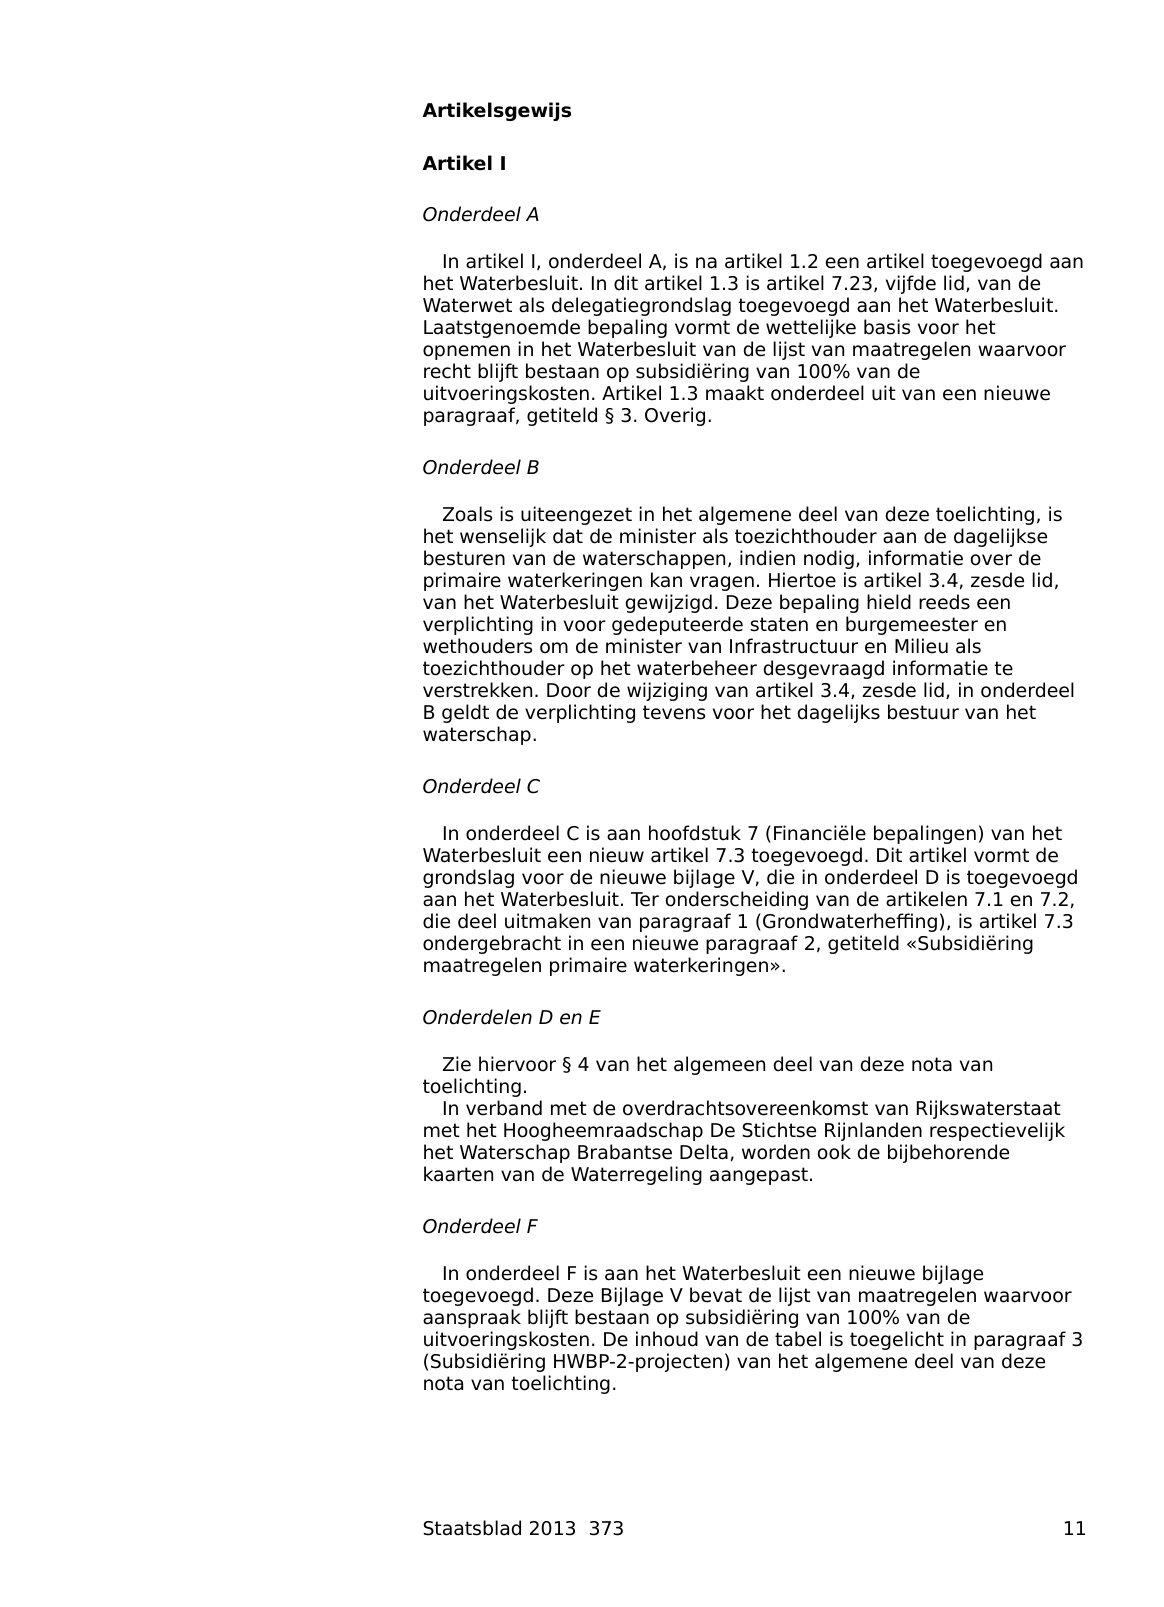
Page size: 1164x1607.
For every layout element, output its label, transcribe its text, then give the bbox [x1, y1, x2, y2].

subtitle Onderdeel B [422, 457, 1087, 479]
text In verband met de overdrachtsovereenkomst van Rijkswaterstaat met het Hoogheemraadschap De Stichtse Rijnlanden respectievelijk het Waterschap Brabantse Delta, worden ook de bijbehorende kaarten van de Waterregeling aangepast. [422, 1098, 1087, 1186]
subtitle Artikel I [422, 152, 1087, 174]
subtitle Onderdeel A [422, 204, 1087, 226]
subtitle Onderdelen D en E [422, 1007, 1087, 1029]
subtitle Artikelsgewijs [422, 100, 1087, 122]
subtitle Onderdeel F [422, 1216, 1087, 1238]
text Zie hiervoor § 4 van het algemeen deel van deze nota van toelichting. [422, 1054, 1087, 1098]
text In onderdeel C is aan hoofdstuk 7 (Financiële bepalingen) van het Waterbesluit een nieuw artikel 7.3 toegevoegd. Dit artikel vormt de grondslag voor de nieuwe bijlage V, die in onderdeel D is toegevoegd aan het Waterbesluit. Ter onderscheiding van de artikelen 7.1 en 7.2, die deel uitmaken van paragraaf 1 (Grondwaterheffing), is artikel 7.3 ondergebracht in een nieuwe paragraaf 2, getiteld «Subsidiëring maatregelen primaire waterkeringen». [422, 823, 1087, 977]
text In artikel I, onderdeel A, is na artikel 1.2 een artikel toegevoegd aan het Waterbesluit. In dit artikel 1.3 is artikel 7.23, vijfde lid, van de Waterwet als delegatiegrondslag toegevoegd aan het Waterbesluit. Laatstgenoemde bepaling vormt de wettelijke basis voor het opnemen in het Waterbesluit van de lijst van maatregelen waarvoor recht blijft bestaan op subsidiëring van 100% van de uitvoeringskosten. Artikel 1.3 maakt onderdeel uit van een nieuwe paragraaf, getiteld § 3. Overig. [422, 251, 1087, 427]
subtitle Onderdeel C [422, 776, 1087, 798]
text Zoals is uiteengezet in het algemene deel van deze toelichting, is het wenselijk dat de minister als toezichthouder aan de dagelijkse besturen van de waterschappen, indien nodig, informatie over de primaire waterkeringen kan vragen. Hiertoe is artikel 3.4, zesde lid, van het Waterbesluit gewijzigd. Deze bepaling hield reeds een verplichting in voor gedeputeerde staten en burgemeester en wethouders om de minister van Infrastructuur en Milieu als toezichthouder op het waterbeheer desgevraagd informatie te verstrekken. Door de wijziging van artikel 3.4, zesde lid, in onderdeel B geldt de verplichting tevens voor het dagelijks bestuur van het waterschap. [422, 504, 1087, 746]
text In onderdeel F is aan het Waterbesluit een nieuwe bijlage toegevoegd. Deze Bijlage V bevat de lijst van maatregelen waarvoor aanspraak blijft bestaan op subsidiëring van 100% van de uitvoeringskosten. De inhoud van de tabel is toegelicht in paragraaf 3 (Subsidiëring HWBP-2-projecten) van het algemene deel van deze nota van toelichting. [422, 1263, 1087, 1394]
